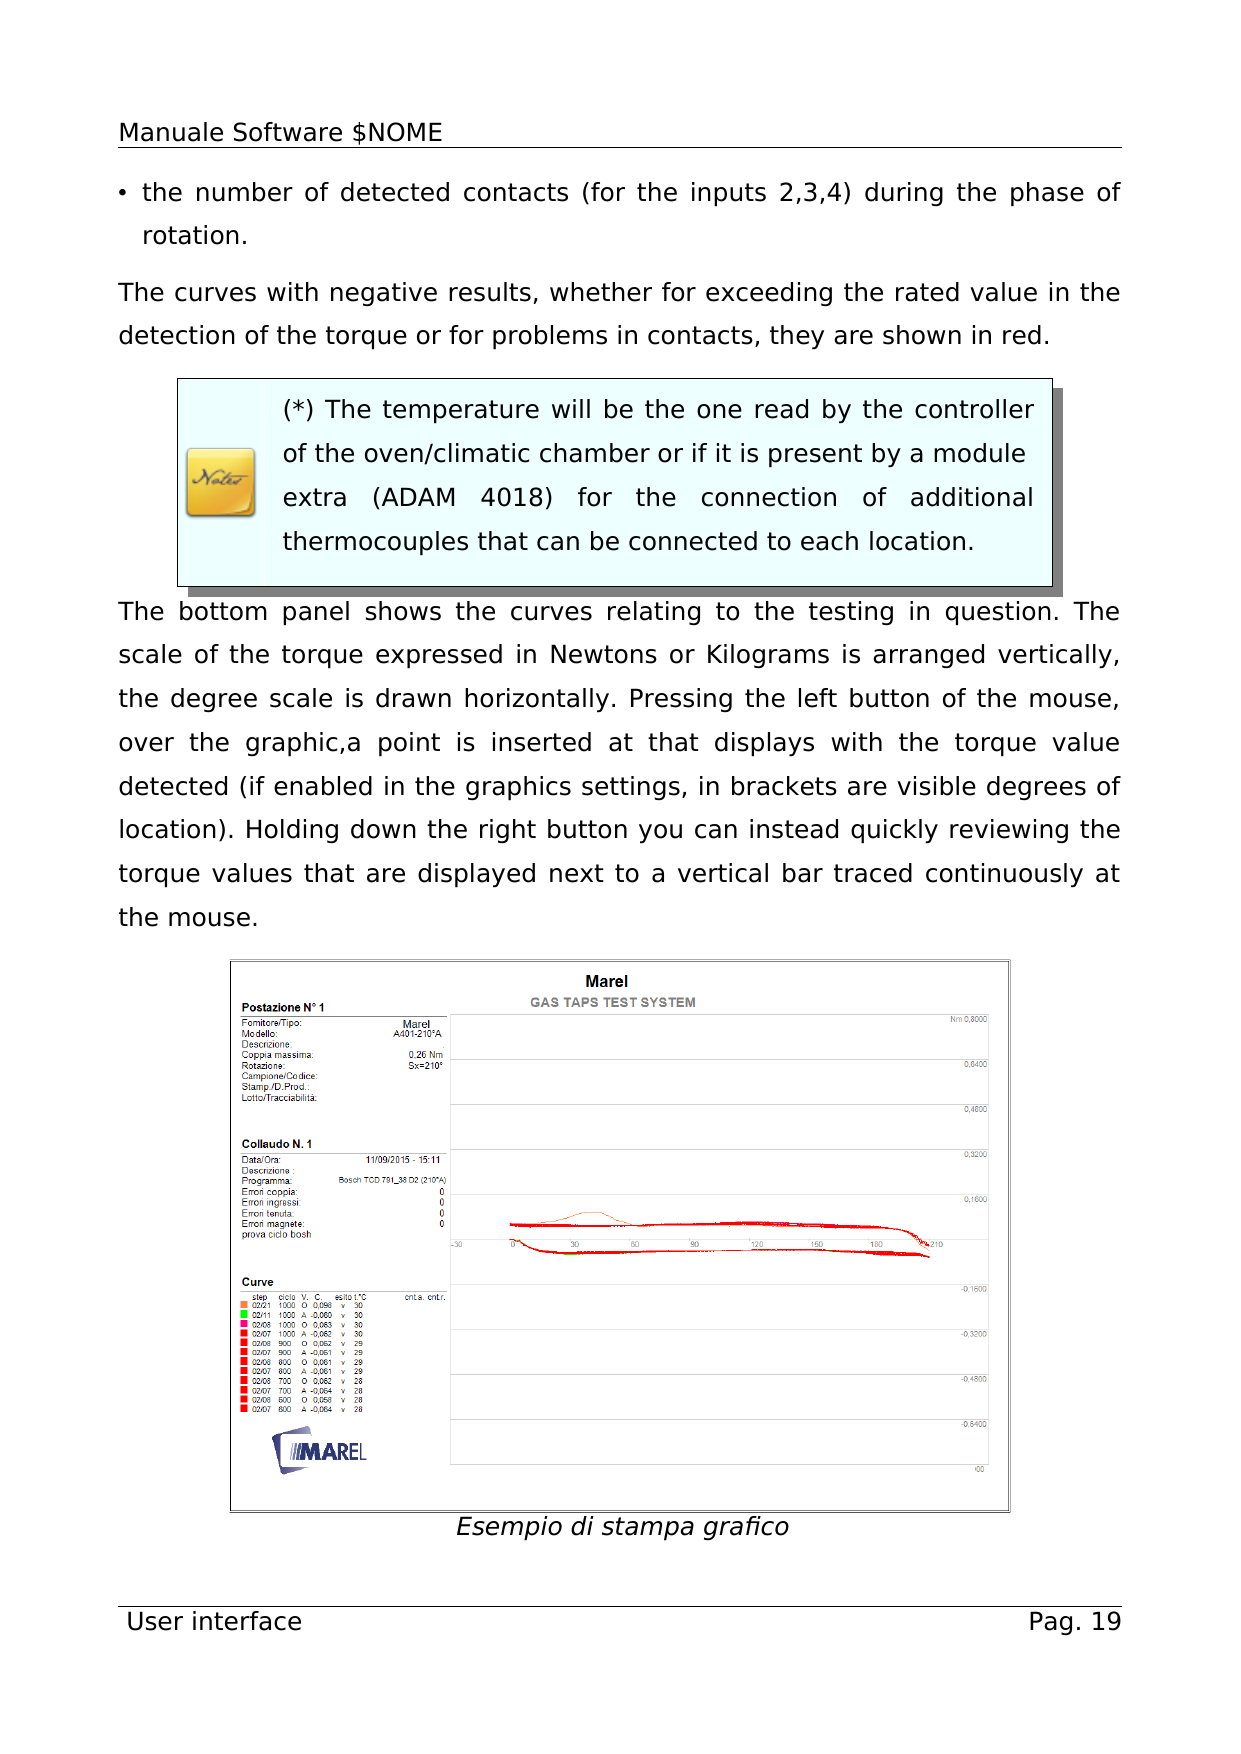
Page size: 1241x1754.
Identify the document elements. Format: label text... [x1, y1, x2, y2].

list the number of detected contacts (for the inputs 2,3,4) during the phase of rotation. [118, 178, 1122, 251]
table_header (*) The temperature will be the one read by the controller of the oven/climatic chamber or if it is present by a module extra (ADAM 4018) for the connection of additional thermocouples that can be connected to each location. [265, 379, 1052, 586]
picture [183, 444, 259, 520]
text Esempio di stampa grafico [229, 1513, 1011, 1542]
picture [229, 959, 1011, 1513]
table_header [178, 379, 264, 586]
text The curves with negative results, whether for exceeding the rated value in the detection of the torque or for problems in contacts, they are shown in red. [118, 278, 1122, 351]
text The bottom panel shows the curves relating to the testing in question. The scale of the torque expressed in Newtons or Kilograms is arranged vertically, the degree scale is drawn horizontally. Pressing the left button of the mouse, over the graphic,a point is inserted at that displays with the torque value detected (if enabled in the graphics settings, in brackets are visible degrees of location). Holding down the right button you can instead quickly reviewing the torque values that are displayed next to a vertical bar traced continuously at the mouse. [118, 597, 1122, 932]
